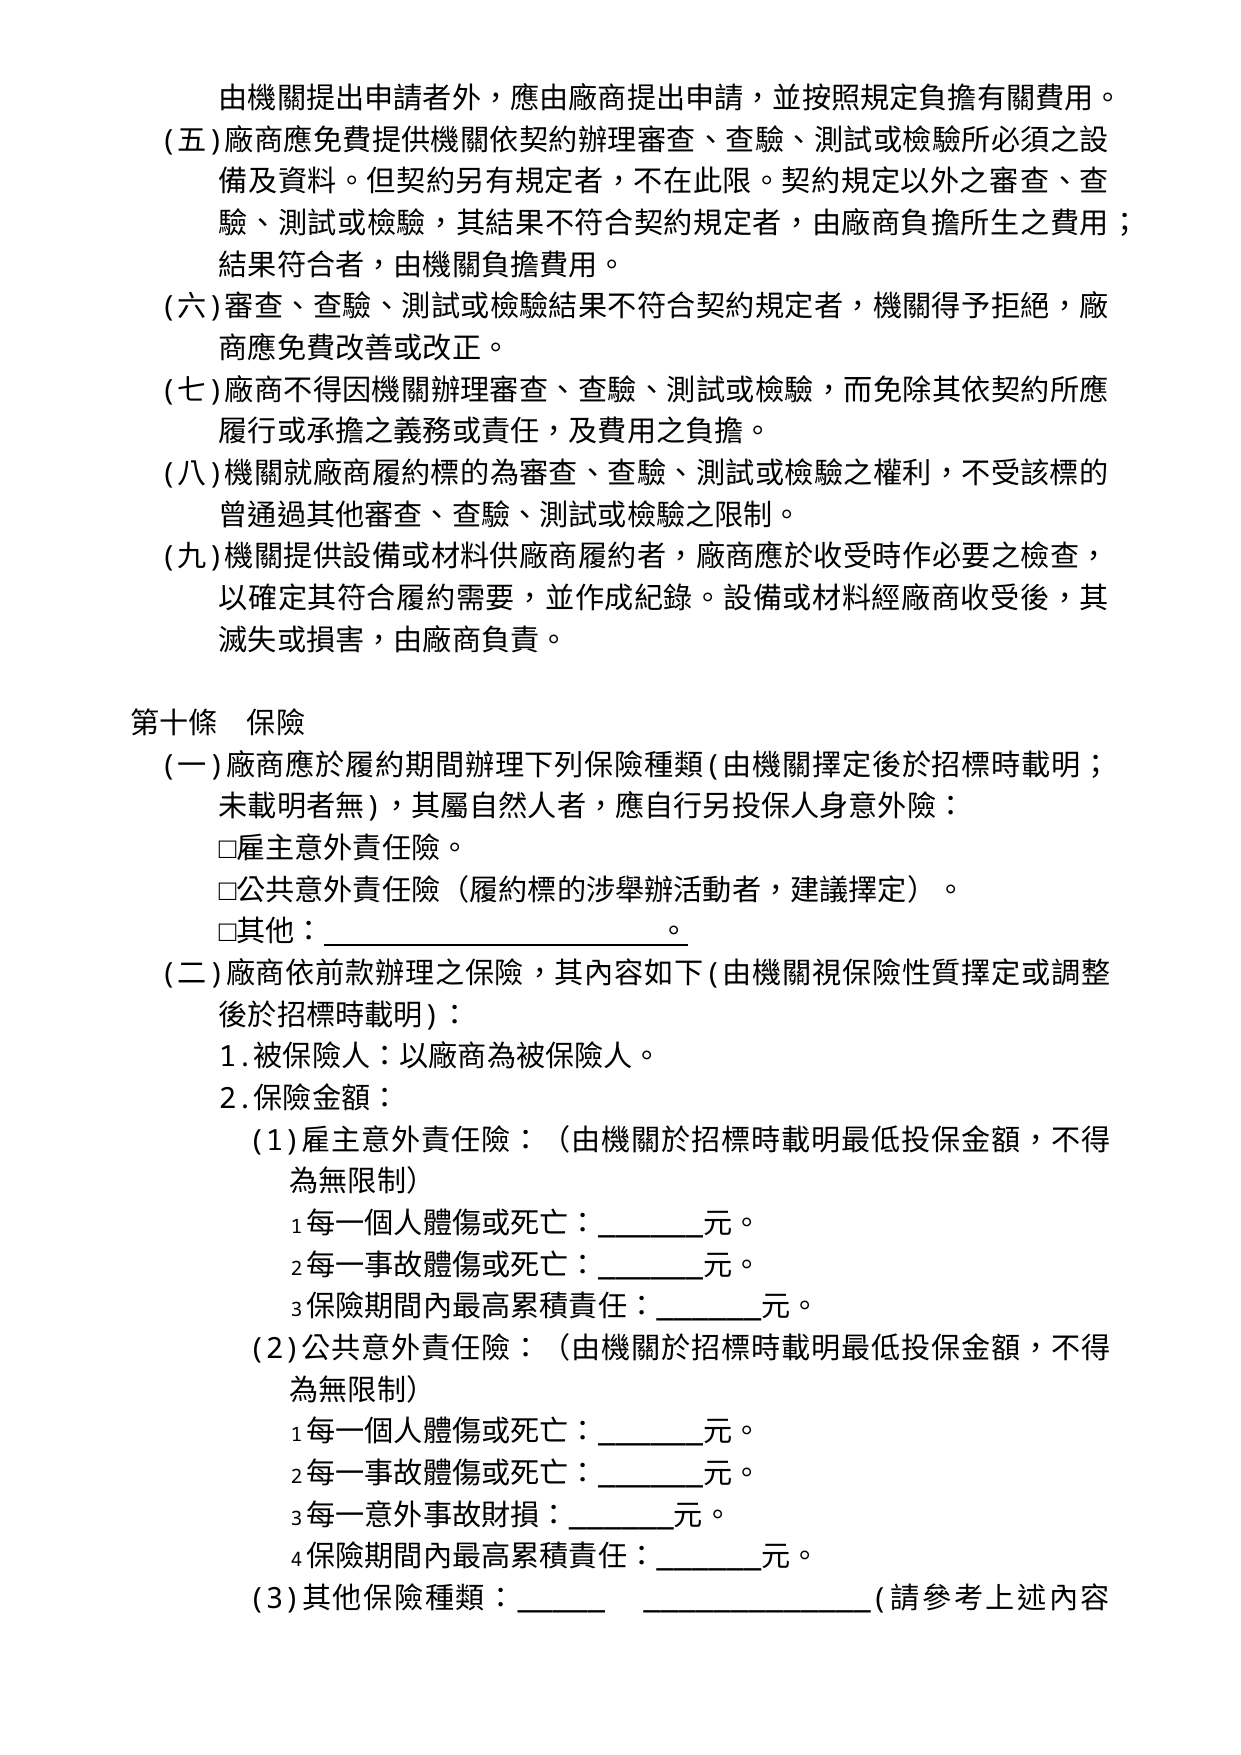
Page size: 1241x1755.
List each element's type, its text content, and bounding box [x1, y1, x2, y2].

text (四)契約如有任何部分須報請政府主管機關審查、查驗時，除依法規應由機關提出申請者外，應由廠商提出申請，並按照規定負擔有關費用。 [159, 75, 1110, 117]
text (五)廠商應免費提供機關依契約辦理審查、查驗、測試或檢驗所必須之設備及資料。但契約另有規定者，不在此限。契約規定以外之審查、查驗、測試或檢驗，其結果不符合契約規定者，由廠商負擔所生之費用；結果符合者，由機關負擔費用。 [159, 117, 1110, 283]
text 4保險期間內最高累積責任：______元。 [290, 1533, 1110, 1575]
text □其他： 。 [218, 908, 1110, 950]
text 2每一事故體傷或死亡：______元。 [290, 1450, 1110, 1492]
text (3)其他保險種類：__________________(請參考上述內容 [248, 1575, 1110, 1617]
text □雇主意外責任險。 [218, 825, 1110, 867]
text (六)審查、查驗、測試或檢驗結果不符合契約規定者，機關得予拒絕，廠商應免費改善或改正。 [159, 283, 1110, 367]
text (七)廠商不得因機關辦理審查、查驗、測試或檢驗，而免除其依契約所應履行或承擔之義務或責任，及費用之負擔。 [159, 367, 1110, 450]
text 1每一個人體傷或死亡：______元。 [290, 1408, 1110, 1450]
text 第十條 保險 [130, 700, 1110, 742]
text 2.保險金額： [218, 1075, 1110, 1117]
text (二)廠商依前款辦理之保險，其內容如下(由機關視保險性質擇定或調整後於招標時載明)： [159, 950, 1110, 1033]
text (一)廠商應於履約期間辦理下列保險種類(由機關擇定後於招標時載明；未載明者無)，其屬自然人者，應自行另投保人身意外險： [159, 742, 1110, 825]
text 2每一事故體傷或死亡：______元。 [290, 1242, 1110, 1283]
text 3保險期間內最高累積責任：______元。 [290, 1283, 1110, 1325]
text (九)機關提供設備或材料供廠商履約者，廠商應於收受時作必要之檢查，以確定其符合履約需要，並作成紀錄。設備或材料經廠商收受後，其滅失或損害，由廠商負責。 [159, 533, 1110, 658]
text □公共意外責任險（履約標的涉舉辦活動者，建議擇定）。 [218, 867, 1110, 908]
text (八)機關就廠商履約標的為審查、查驗、測試或檢驗之權利，不受該標的曾通過其他審查、查驗、測試或檢驗之限制。 [159, 450, 1110, 533]
text 1每一個人體傷或死亡：______元。 [290, 1200, 1110, 1242]
text (1)雇主意外責任險：（由機關於招標時載明最低投保金額，不得為無限制） [248, 1117, 1110, 1200]
text (2)公共意外責任險：（由機關於招標時載明最低投保金額，不得為無限制） [248, 1325, 1110, 1408]
text 3每一意外事故財損：______元。 [290, 1492, 1110, 1533]
text 1.被保險人：以廠商為被保險人。 [218, 1033, 1110, 1075]
